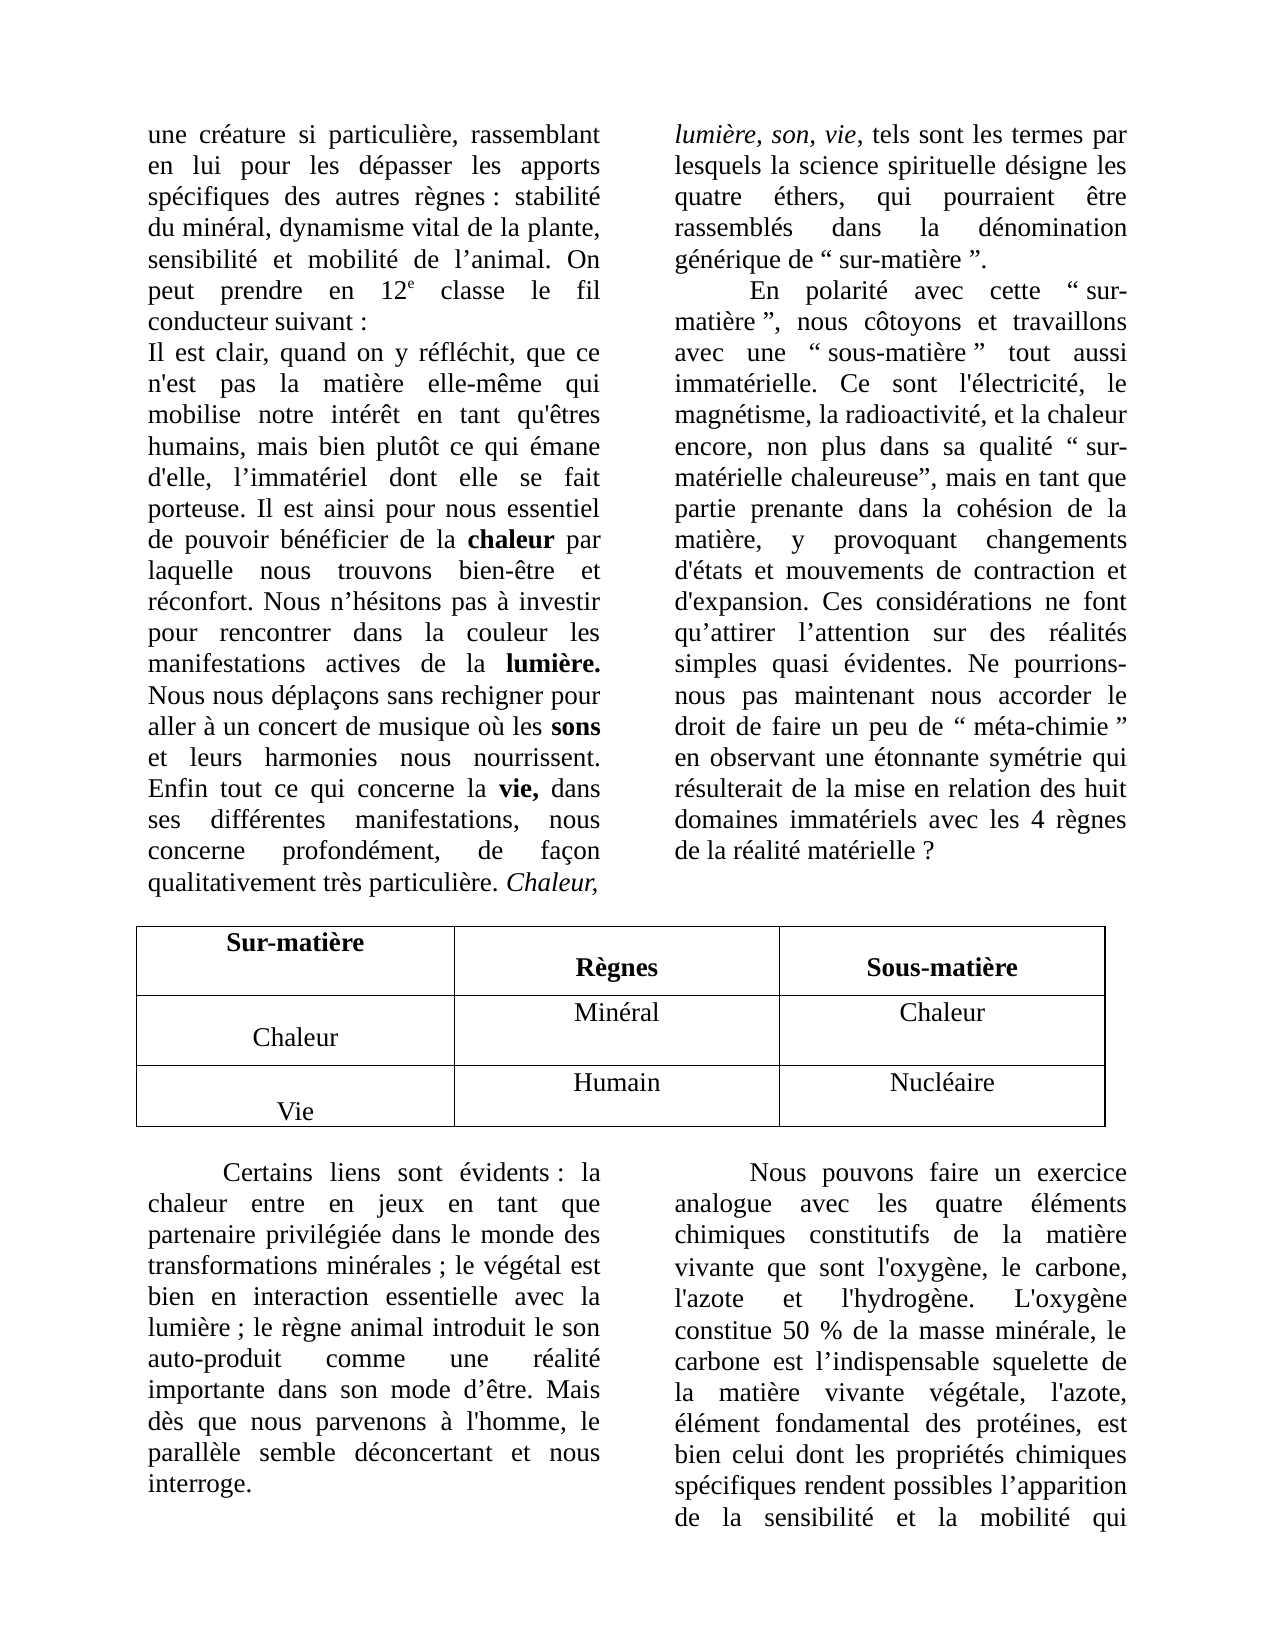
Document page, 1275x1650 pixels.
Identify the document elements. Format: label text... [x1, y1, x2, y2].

table_cell Humain [455, 1066, 779, 1126]
text une créature si particulière, rassemblant en lui pour les dépasser les apports spécifiques des autres règnes : stabilité du minéral, dynamisme vital de la plante, sensibilité et mobilité de l’animal. On peut prendre en 12e classe le fil conducteur suivant : [148, 118, 601, 336]
text Certains liens sont évidents : la chaleur entre en jeux en tant que partenaire privilégiée dans le monde des transformations minérales ; le végétal est bien en interaction essentielle avec la lumière ; le règne animal introduit le son auto-produit comme une réalité importante dans son mode d’être. Mais dès que nous parvenons à l'homme, le parallèle semble déconcertant et nous interroge. [148, 1156, 601, 1498]
table_cell Chaleur [780, 996, 1104, 1065]
table_cell Chaleur [137, 996, 454, 1065]
text En polarité avec cette “ sur-matière ”, nous côtoyons et travaillons avec une “ sous-matière ” tout aussi immatérielle. Ce sont l'électricité, le magnétisme, la radioactivité, et la chaleur encore, non plus dans sa qualité “ sur-matérielle chaleureuse”, mais en tant que partie prenante dans la cohésion de la matière, y provoquant changements d'états et mouvements de contraction et d'expansion. Ces considérations ne font qu’attirer l’attention sur des réalités simples quasi évidentes. Ne pourrions-nous pas maintenant nous accorder le droit de faire un peu de “ méta-chimie ” en observant une étonnante symétrie qui résulterait de la mise en relation des huit domaines immatériels avec les 4 règnes de la réalité matérielle ? [674, 274, 1127, 866]
text Il est clair, quand on y réfléchit, que ce n'est pas la matière elle-même qui mobilise notre intérêt en tant qu'êtres humains, mais bien plutôt ce qui émane d'elle, l’immatériel dont elle se fait porteuse. Il est ainsi pour nous essentiel de pouvoir bénéficier de la chaleur par laquelle nous trouvons bien-être et réconfort. Nous n’hésitons pas à investir pour rencontrer dans la couleur les manifestations actives de la lumière. Nous nous déplaçons sans rechigner pour aller à un concert de musique où les sons et leurs harmonies nous nourrissent. Enfin tout ce qui concerne la vie, dans ses différentes manifestations, nous concerne profondément, de façon qualitativement très particulière. Chaleur, [148, 336, 601, 897]
table_cell Nucléaire [780, 1066, 1104, 1126]
table_header Sur-matière [137, 927, 454, 995]
table_cell Minéral [455, 996, 779, 1065]
table_header Règnes [455, 927, 779, 995]
table_cell Vie [137, 1066, 454, 1126]
table_header Sous-matière [780, 927, 1104, 995]
text Nous pouvons faire un exercice analogue avec les quatre éléments chimiques constitutifs de la matière vivante que sont l'oxygène, le carbone, l'azote et l'hydrogène. L'oxygène constitue 50 % de la masse minérale, le carbone est l’indispensable squelette de la matière vivante végétale, l'azote, élément fondamental des protéines, est bien celui dont les propriétés chimiques spécifiques rendent possibles l’apparition de la sensibilité et la mobilité qui [674, 1156, 1127, 1532]
text lumière, son, vie, tels sont les termes par lesquels la science spirituelle désigne les quatre éthers, qui pourraient être rassemblés dans la dénomination générique de “ sur-matière ”. [674, 118, 1127, 274]
